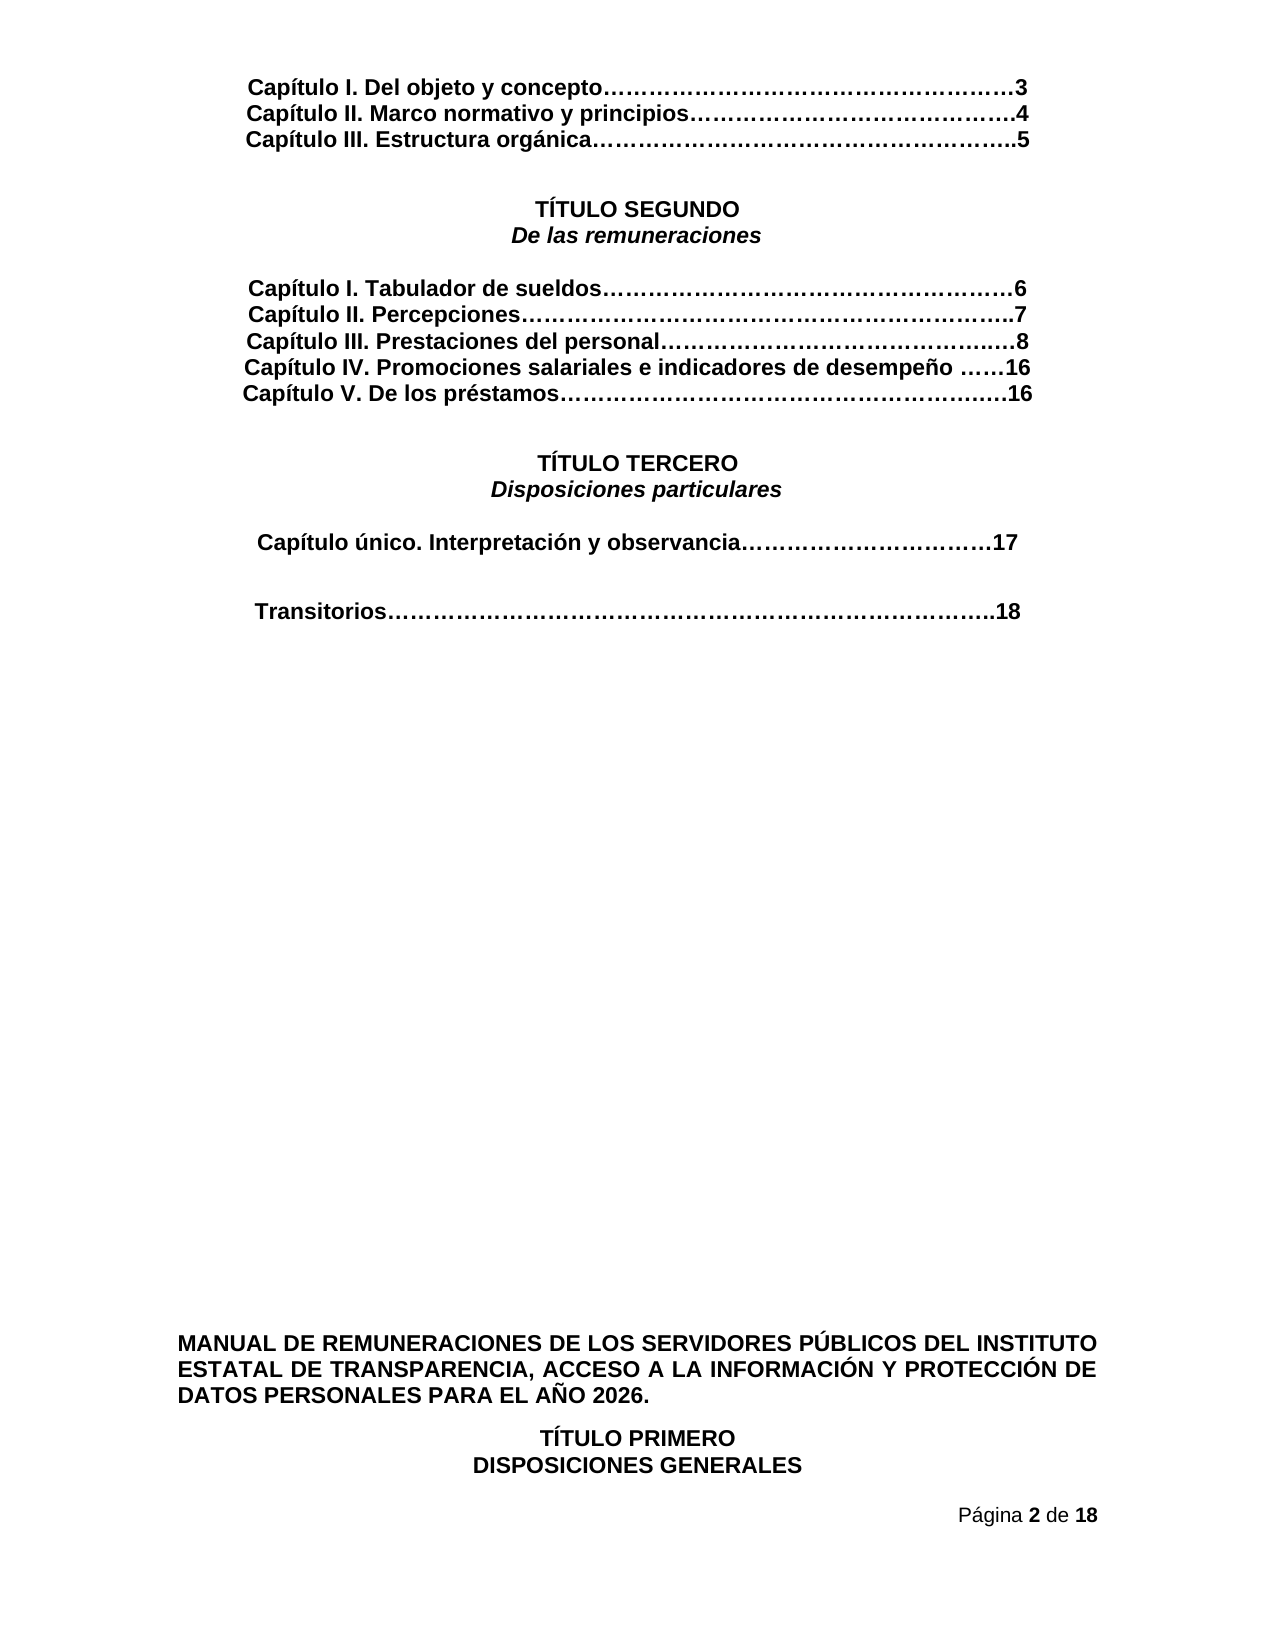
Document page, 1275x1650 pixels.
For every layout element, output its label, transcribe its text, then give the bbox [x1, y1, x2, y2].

text TÍTULO PRIMERO [177, 1425, 1098, 1452]
text Capítulo único. Interpretación y observancia……………………………17 [177, 529, 1098, 555]
text TÍTULO SEGUNDO [177, 196, 1098, 222]
text DISPOSICIONES GENERALES [177, 1452, 1098, 1478]
text Disposiciones particulares [177, 476, 1098, 502]
text Capítulo I. Tabulador de sueldos………………………………………………6 [177, 275, 1098, 301]
text Capítulo III. Prestaciones del personal……………………………………..…8 [177, 328, 1098, 354]
text Transitorios……………………………………………………………………..18 [177, 598, 1098, 624]
text Capítulo I. Del objeto y concepto………………………………………………3 [177, 74, 1098, 100]
text Capítulo II. Marco normativo y principios…………………………………….4 [177, 100, 1098, 126]
text Capítulo II. Percepciones………………………………………………………..7 [177, 301, 1098, 328]
text Capítulo IV. Promociones salariales e indicadores de desempeño ……16 [177, 354, 1098, 380]
text De las remuneraciones [177, 222, 1098, 248]
text Capítulo V. De los préstamos……………………………………………….….16 [177, 380, 1098, 407]
text TÍTULO TERCERO [177, 450, 1098, 476]
text MANUAL DE REMUNERACIONES DE LOS SERVIDORES PÚBLICOS DEL INSTITUTO ESTATAL DE TRANSPARENCIA, ACCESO A LA INFORMACIÓN Y PROTECCIÓN DE DATOS PERSONALES PARA EL AÑO 2026. [177, 1329, 1098, 1408]
text Capítulo III. Estructura orgánica………………………………………………..5 [177, 126, 1098, 153]
